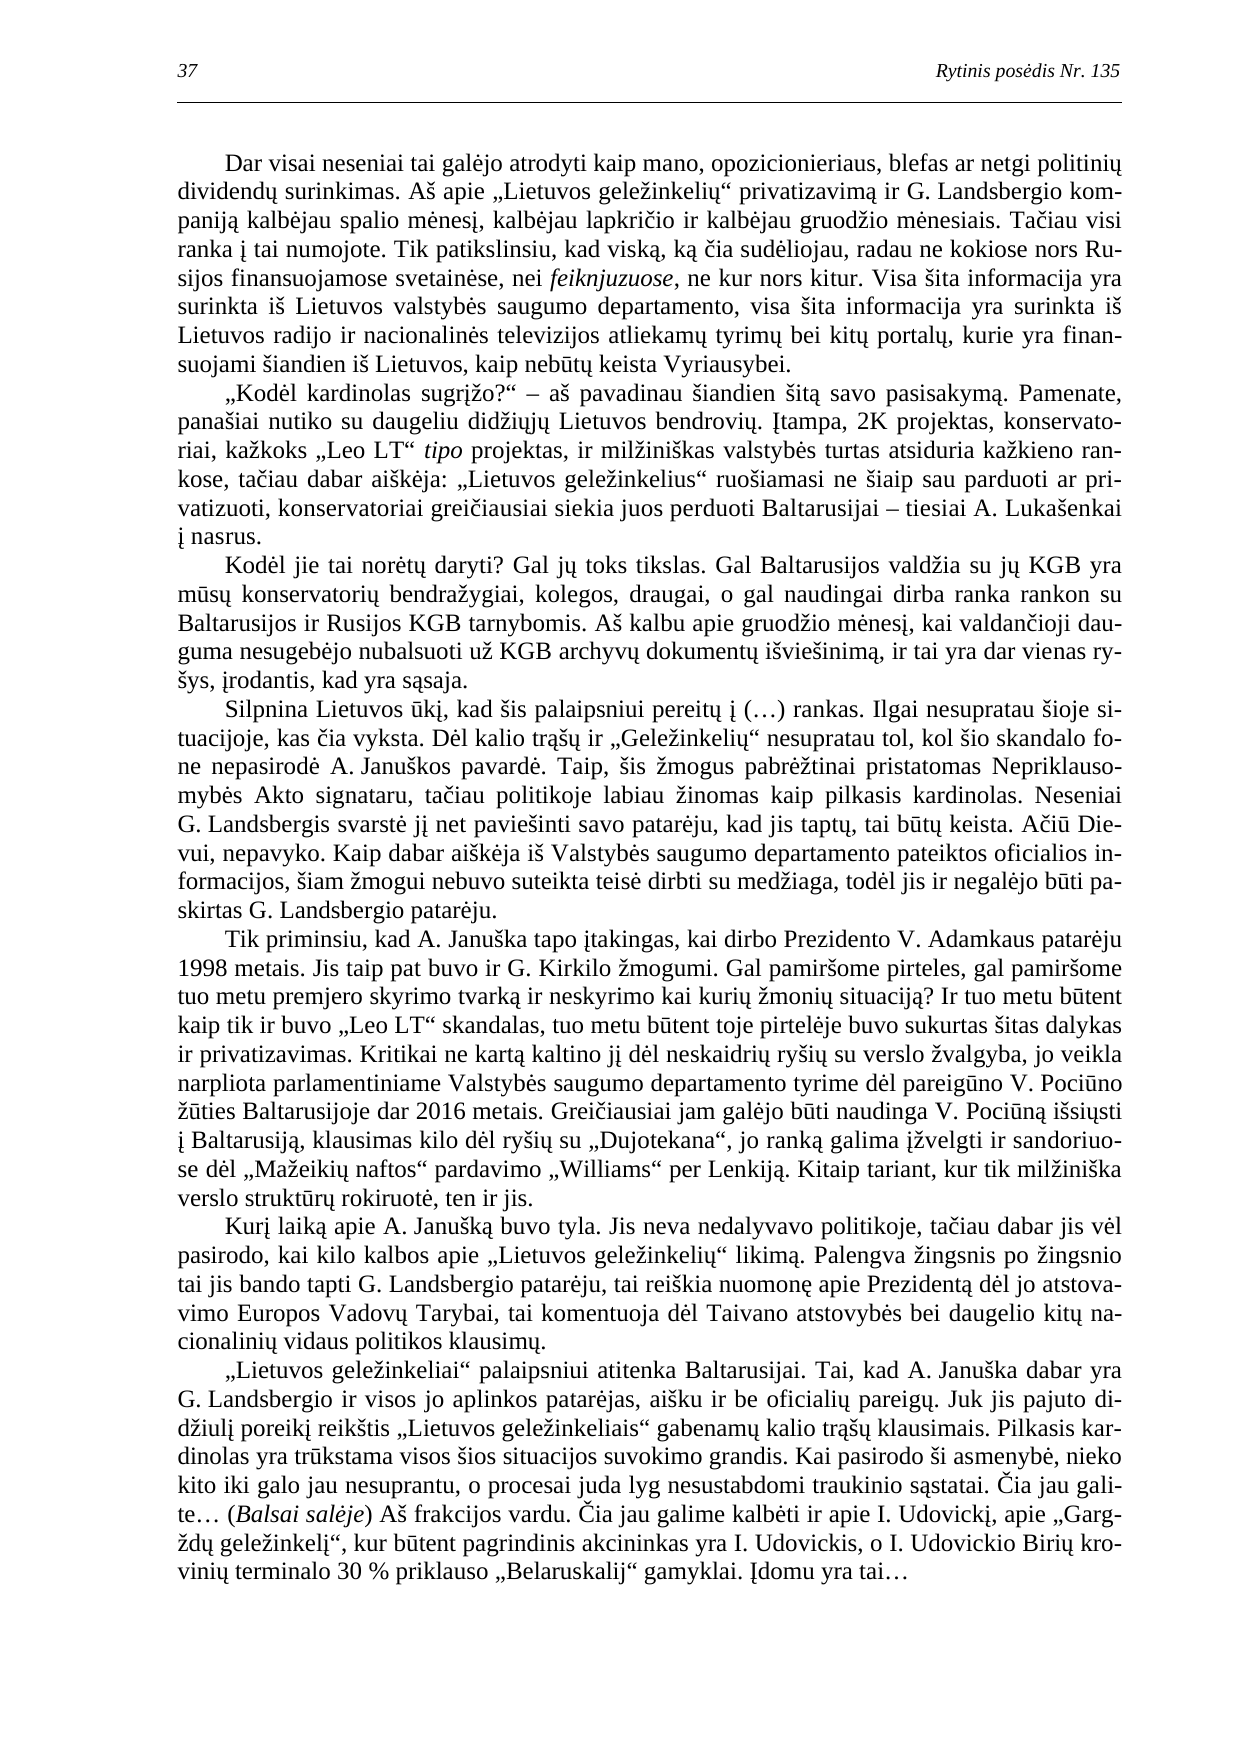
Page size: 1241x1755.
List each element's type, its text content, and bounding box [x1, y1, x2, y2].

text Tik pri­min­siu, kad A. Ja­nuš­ka ta­po įta­kin­gas, kai dir­bo Pre­zi­den­to V. Adam­kaus pa­ta­rė­ju 1998 me­tais. Jis taip pat bu­vo ir G. Kir­ki­lo žmo­gu­mi. Gal pa­mir­šo­me pir­te­les, gal pa­mir­šo­me tuo me­tu prem­je­ro sky­ri­mo tvar­ką ir ne­sky­ri­mo kai ku­rių žmo­nių si­tu­a­ci­ją? Ir tuo me­tu bū­tent kaip tik ir bu­vo „Leo LT“ skan­da­las, tuo me­tu bū­tent to­je pir­te­lė­je bu­vo su­kur­tas ši­tas da­ly­kas ir pri­va­ti­za­vi­mas. Kri­ti­kai ne kar­tą kal­ti­no jį dėl ne­skaid­rių ry­šių su ver­slo žval­gy­ba, jo veik­la nar­plio­ta par­la­men­ti­nia­me Vals­ty­bės sau­gu­mo de­par­ta­men­to ty­ri­me dėl pa­rei­gū­no V. Po­ciū­no žū­ties Bal­ta­ru­si­jo­je dar 2016 me­tais. Grei­čiau­siai jam ga­lė­jo bū­ti nau­din­ga V. Po­ciū­ną iš­siųs­ti į Bal­ta­ru­si­ją, klau­si­mas ki­lo dėl ry­šių su „Du­jo­te­ka­na“, jo ran­ką ga­li­ma įžvelg­ti ir san­do­riuo­se dėl „Ma­žei­kių naf­tos“ par­da­vi­mo „Wil­liams“ per Len­ki­ją. Ki­taip ta­riant, kur tik mil­ži­niš­ka ver­­slo struk­tū­rų ro­ki­ruo­tė, ten ir jis. [177, 924, 1122, 1211]
text „Lie­tu­vos ge­le­žin­ke­liai“ pa­laips­niui ati­ten­ka Bal­ta­ru­si­jai. Tai, kad A. Ja­nuš­ka da­bar yra G. Land­sber­gio ir vi­sos jo ap­lin­kos pa­ta­rė­jas, aiš­ku ir be ofi­cia­lių pa­rei­gų. Juk jis pa­ju­to di­džiu­lį po­rei­kį reikš­tis „Lie­tu­vos ge­le­žin­ke­liais“ ga­be­na­mų ka­lio trą­šų klau­si­mais. Pil­ka­sis kar­di­no­las yra trūks­ta­ma vi­sos šios si­tu­a­ci­jos su­vo­ki­mo gran­dis. Kai pa­si­ro­do ši as­me­ny­bė, nie­ko ki­to iki ga­lo jau ne­su­pran­tu, o pro­ce­sai ju­da lyg ne­su­stab­do­mi trau­ki­nio są­sta­tai. Čia jau ga­li­te… (Bal­sai sa­lė­je) Aš frak­ci­jos var­du. Čia jau ga­li­me kal­bė­ti ir apie I. Udo­vic­kį, apie „Garg­ž­dų ge­le­žin­ke­lį“, kur bū­tent pa­grin­di­nis ak­ci­nin­kas yra I. Udo­vic­kis, o I. Udo­vic­kio Bi­rių kro­vi­nių ter­mi­na­lo 30 % pri­klau­so „Be­la­rus­ka­lij“ ga­myk­lai. Įdo­mu yra tai… [177, 1355, 1122, 1585]
text Ku­rį lai­ką apie A. Ja­nuš­ką bu­vo ty­la. Jis ne­va ne­da­ly­va­vo po­li­ti­ko­je, ta­čiau da­bar jis vėl pa­si­ro­do, kai ki­lo kal­bos apie „Lie­tu­vos ge­le­žin­ke­lių“ li­ki­mą. Pa­leng­va žings­nis po žings­nio tai jis ban­do tap­ti G. Land­sber­gio pa­ta­rė­ju, tai reiš­kia nuo­mo­nę apie Pre­zi­den­tą dėl jo at­sto­va­vi­mo Eu­ro­pos Va­do­vų Ta­ry­bai, tai ko­men­tuo­ja dėl Tai­va­no at­sto­vy­bės bei dau­ge­lio ki­tų na­cio­na­li­nių vi­daus po­li­ti­kos klau­si­mų. [177, 1211, 1122, 1355]
text „Ko­dėl kar­di­no­las su­grį­žo?“ – aš pa­va­di­nau šian­dien ši­tą sa­vo pa­si­sa­ky­mą. Pa­me­na­te, pa­na­šiai nu­ti­ko su dau­ge­liu di­džių­jų Lie­tu­vos ben­dro­vių. Įtam­pa, 2K pro­jek­tas, kon­ser­va­to­riai, kaž­koks „Leo LT“ ti­po pro­jek­tas, ir mil­ži­niš­kas vals­ty­bės tur­tas at­si­du­ria kaž­kie­no ran­kose, ta­čiau da­bar aiš­kė­ja: „Lie­tu­vos ge­le­žin­ke­lius“ ruo­šia­ma­si ne šiaip sau par­duo­ti ar pri­vati­zuo­ti, kon­ser­va­to­riai grei­čiau­siai sie­kia juos per­duo­ti Bal­ta­ru­si­jai – tie­siai A. Lu­ka­šen­kai į nas­rus. [177, 378, 1122, 550]
text Ko­dėl jie tai no­rė­tų da­ry­ti? Gal jų toks tiks­las. Gal Bal­ta­ru­si­jos val­džia su jų KGB yra mū­sų kon­ser­va­to­rių ben­dra­žy­giai, ko­le­gos, drau­gai, o gal nau­din­gai dir­ba ran­ka ran­kon su Bal­ta­ru­si­jos ir Ru­si­jos KGB tar­ny­bo­mis. Aš kal­bu apie gruo­džio mė­ne­sį, kai val­dan­čio­ji dau­gu­ma ne­su­ge­bė­jo nu­bal­suo­ti už KGB ar­chy­vų do­ku­men­tų iš­vie­ši­ni­mą, ir tai yra dar vie­nas ry­šys, įro­dan­tis, kad yra są­sa­ja. [177, 550, 1122, 694]
text Dar vi­sai ne­se­niai tai ga­lė­jo at­ro­dy­ti kaip ma­no, opo­zi­cio­nie­riaus, ble­fas ar net­gi po­li­ti­nių di­vi­den­dų su­rin­ki­mas. Aš apie „Lie­tu­vos ge­le­žin­ke­lių“ pri­va­ti­za­vi­mą ir G. Land­sber­gio kom­pa­ni­ją kal­bė­jau spa­lio mė­ne­sį, kal­bė­jau lap­kri­čio ir kal­bė­jau gruo­džio mė­ne­siais. Ta­čiau vi­si ran­ka į tai nu­mo­jo­te. Tik pa­tiks­lin­siu, kad vis­ką, ką čia su­dė­lio­jau, ra­dau ne ko­kio­se nors Ru­si­jos fi­nan­suo­ja­mo­se sve­tai­nė­se, nei feikn­ju­zuo­se, ne kur nors ki­tur. Vi­sa ši­ta in­for­ma­ci­ja yra su­rink­ta iš Lie­tu­vos vals­ty­bės sau­gu­mo de­par­ta­men­to, vi­sa ši­ta in­for­ma­ci­ja yra su­rink­ta iš Lie­tu­vos ra­di­jo ir na­cio­na­li­nės te­le­vi­zi­jos at­lie­ka­mų ty­ri­mų bei ki­tų por­ta­lų, ku­rie yra fi­nan­suo­ja­mi šian­dien iš Lie­tu­vos, kaip ne­bū­tų keis­ta Vy­riau­sy­bei. [177, 148, 1122, 378]
text Sil­pni­na Lie­tu­vos ūkį, kad šis pa­laips­niui per­ei­tų į (…) ran­kas. Il­gai ne­su­pra­tau šio­je si­tu­a­ci­jo­je, kas čia vyks­ta. Dėl ka­lio trą­šų ir „Ge­le­žin­ke­lių“ ne­su­pra­tau tol, kol šio skan­da­lo fo­ne ne­pa­si­ro­dė A. Ja­nuš­kos pa­var­dė. Taip, šis žmo­gus pa­brėž­ti­nai pri­sta­to­mas Ne­pri­klau­so­mybės Ak­to sig­na­ta­ru, ta­čiau po­li­ti­ko­je la­biau ži­no­mas kaip pil­ka­sis kar­di­no­las. Ne­se­niai G. Land­s­ber­gis svars­tė jį net pa­vie­šin­ti sa­vo pa­ta­rė­ju, kad jis tap­tų, tai bū­tų keis­ta. Ačiū Die­vui, ne­pa­vy­ko. Kaip da­bar aiš­kė­ja iš Vals­ty­bės sau­gu­mo de­par­ta­men­to pa­teik­tos ofi­cia­lios in­for­ma­ci­jos, šiam žmo­gui ne­bu­vo su­teik­ta tei­sė dirb­ti su me­džia­ga, to­dėl jis ir ne­ga­lė­jo bū­ti pa­skir­tas G. Land­sber­gio pa­ta­rė­ju. [177, 694, 1122, 924]
